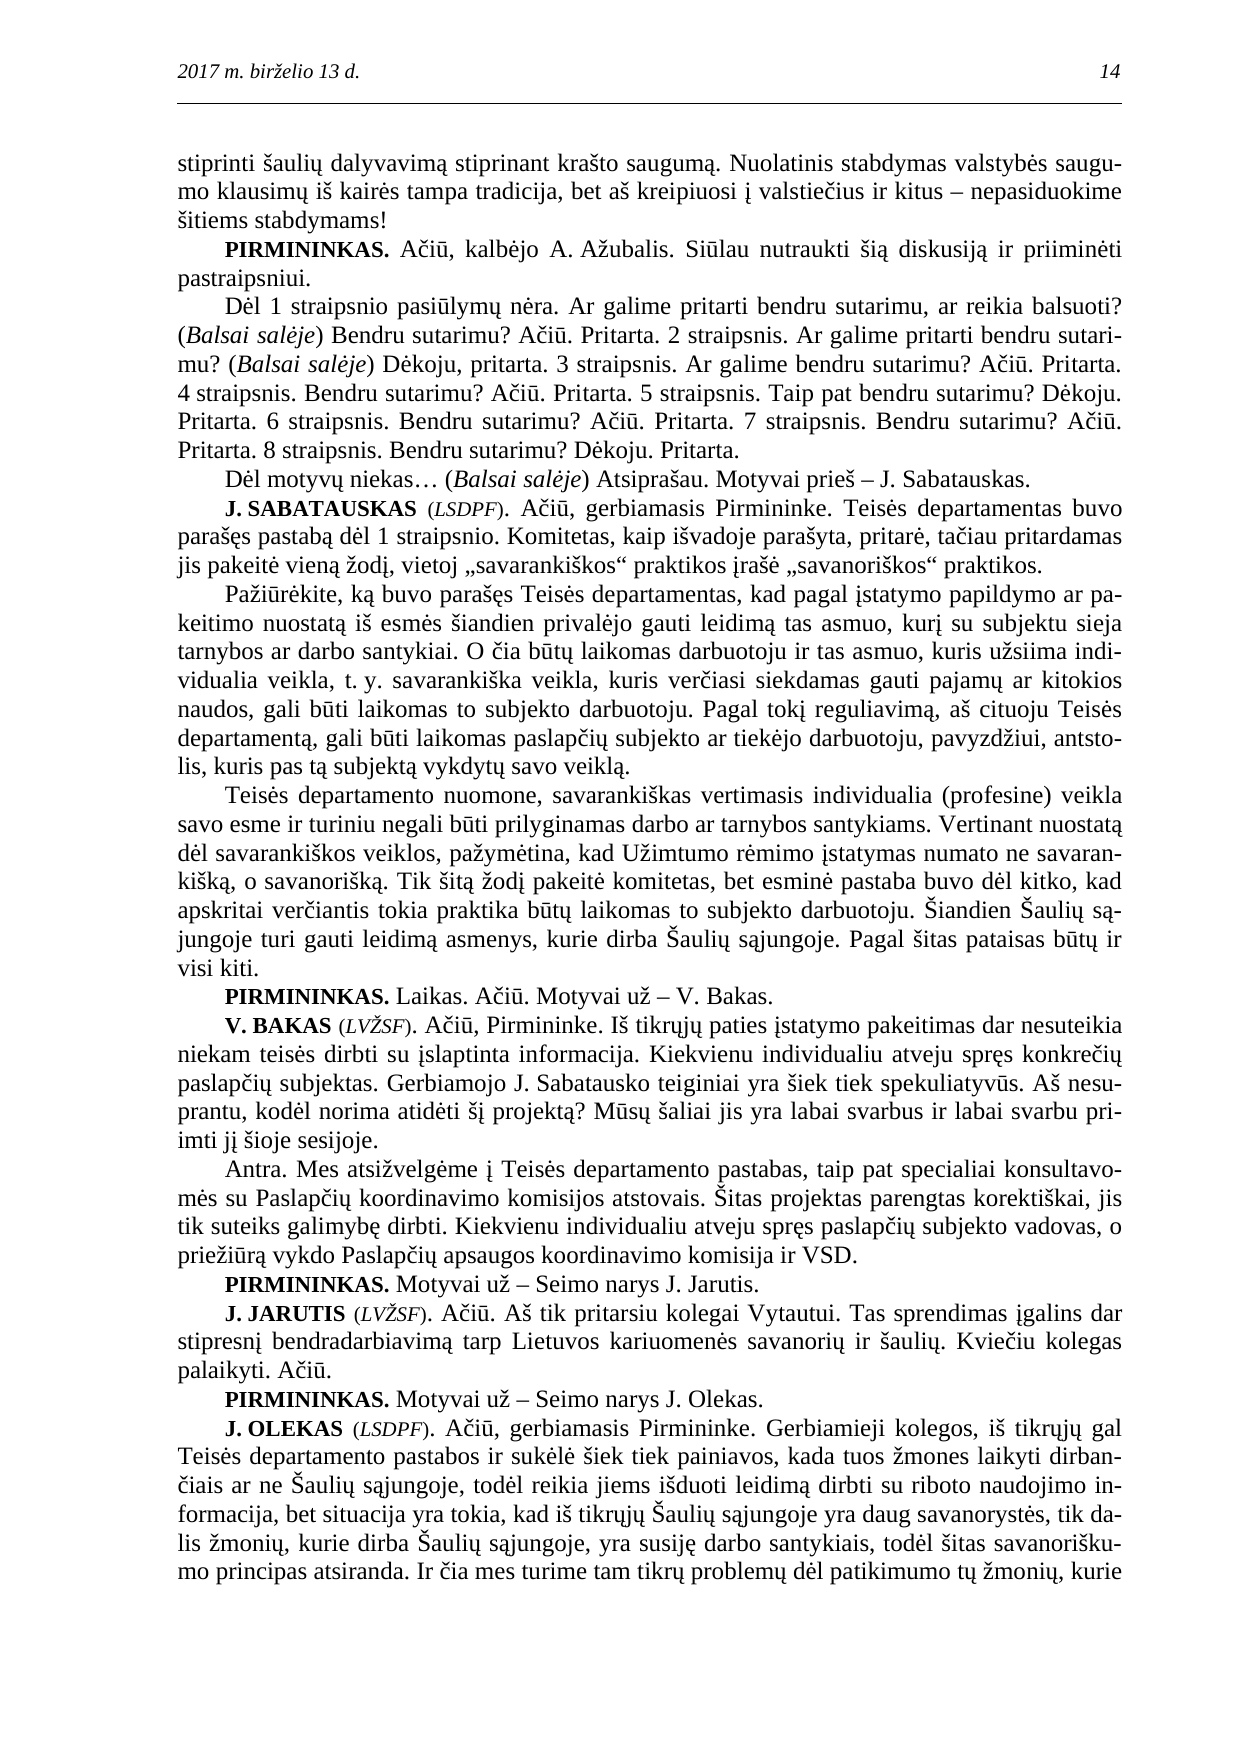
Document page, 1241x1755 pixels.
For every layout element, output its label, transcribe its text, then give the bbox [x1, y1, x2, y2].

text J. JARUTIS (LVŽSF). Ačiū. Aš tik pri­tar­siu ko­le­gai Vy­tau­tui. Tas spren­di­mas įga­lins dar stip­res­nį ben­dra­dar­bia­vi­mą tarp Lie­tu­vos ka­riuo­me­nės sa­va­no­rių ir šau­lių. Kvie­čiu ko­le­gas pa­lai­ky­ti. Ačiū. [177, 1298, 1122, 1384]
text stip­rin­ti šau­lių da­ly­va­vi­mą stip­ri­nant kraš­to sau­gu­mą. Nuo­la­ti­nis stab­dy­mas vals­ty­bės sau­gu­mo klau­si­mų iš kai­rės tam­pa tra­di­ci­ja, bet aš krei­piuo­si į vals­tie­čius ir ki­tus – ne­pa­si­duo­ki­me ši­tiems stab­dy­mams! [177, 148, 1122, 234]
text Dėl 1 straips­nio pa­siū­ly­mų nė­ra. Ar ga­li­me pri­tar­ti ben­dru su­ta­ri­mu, ar rei­kia bal­suo­ti? (Bal­sai sa­lė­je) Ben­dru su­ta­ri­mu? Ačiū. Pri­tar­ta. 2 straips­nis. Ar ga­li­me pri­tar­ti ben­dru su­ta­ri­mu? (Bal­sai sa­lė­je) Dė­ko­ju, pri­tar­ta. 3 straips­nis. Ar ga­li­me ben­dru su­ta­ri­mu? Ačiū. Pri­tar­ta. 4 straips­nis. Ben­dru su­ta­ri­mu? Ačiū. Pri­tar­ta. 5 straips­nis. Taip pat ben­dru su­ta­ri­mu? Dė­ko­ju. Pri­tar­ta. 6 straips­nis. Ben­dru su­ta­ri­mu? Ačiū. Pri­tar­ta. 7 straips­nis. Ben­dru su­ta­ri­mu? Ačiū. Pri­tar­ta. 8 straips­nis. Ben­dru su­ta­ri­mu? Dė­ko­ju. Pri­tar­ta. [177, 291, 1122, 464]
text Pa­žiū­rė­ki­te, ką bu­vo pa­ra­šęs Tei­sės de­par­ta­men­tas, kad pa­gal įsta­ty­mo pa­pil­dy­mo ar pa­kei­ti­mo nuo­sta­tą iš es­mės šian­dien pri­va­lė­jo gau­ti lei­di­mą tas as­muo, ku­rį su sub­jek­tu sie­ja tar­ny­bos ar dar­bo san­ty­kiai. O čia bū­tų lai­ko­mas dar­buo­to­ju ir tas as­muo, ku­ris už­si­i­ma in­di­vi­du­a­lia veik­la, t. y. sa­va­ran­kiš­ka veik­la, ku­ris ver­čia­si siek­da­mas gau­ti pa­ja­mų ar ki­to­kios nau­dos, ga­li bū­ti lai­ko­mas to sub­jek­to dar­buo­to­ju. Pa­gal to­kį re­gu­lia­vi­mą, aš ci­tuo­ju Tei­sės de­par­ta­men­tą, ga­li bū­ti lai­ko­mas pa­slap­čių sub­jek­to ar tie­kė­jo dar­buo­to­ju, pa­vyz­džiui, ant­sto­lis, ku­ris pas tą sub­jek­tą vyk­dy­tų sa­vo veik­lą. [177, 579, 1122, 780]
text J. SABATAUSKAS (LSDPF). Ačiū, ger­bia­ma­sis Pir­mi­nin­ke. Tei­sės de­par­ta­men­tas bu­vo pa­ra­šęs pa­sta­bą dėl 1 straips­nio. Ko­mi­te­tas, kaip iš­va­do­je pa­ra­šy­ta, pri­ta­rė, ta­čiau pri­tar­da­mas jis pa­kei­tė vie­ną žo­dį, vie­toj „sa­va­ran­kiš­kos“ prak­ti­kos įra­šė „sa­va­no­riš­kos“ prak­ti­kos. [177, 493, 1122, 579]
text PIRMININKAS. Lai­kas. Ačiū. Mo­ty­vai už – V. Ba­kas. [177, 981, 1122, 1010]
text An­tra. Mes at­si­žvel­gė­me į Tei­sės de­par­ta­men­to pa­sta­bas, taip pat spe­cia­liai kon­sul­ta­vo­mės su Pa­slap­čių ko­or­di­na­vi­mo ko­mi­si­jos at­sto­vais. Ši­tas pro­jek­tas pa­reng­tas ko­rek­tiš­kai, jis tik su­teiks ga­li­my­bę dirb­ti. Kiek­vie­nu in­di­vi­du­a­liu at­ve­ju spręs pa­slap­čių sub­jek­to va­do­vas, o prie­žiū­rą vyk­do Pa­slap­čių ap­sau­gos ko­or­di­na­vi­mo ko­mi­si­ja ir VSD. [177, 1154, 1122, 1269]
text J. OLEKAS (LSDPF). Ačiū, ger­bia­ma­sis Pir­mi­nin­ke. Ger­bia­mie­ji ko­le­gos, iš tik­rų­jų gal Tei­sės de­par­ta­men­to pa­sta­bos ir su­kė­lė šiek tiek pai­nia­vos, ka­da tuos žmo­nes lai­ky­ti dir­ban­čiais ar ne Šau­lių są­jun­go­je, to­dėl rei­kia jiems iš­duo­ti lei­di­mą dirb­ti su ri­bo­to nau­do­ji­mo in­for­ma­ci­ja, bet si­tu­a­ci­ja yra to­kia, kad iš tik­rų­jų Šau­lių są­jun­go­je yra daug sa­va­no­rys­tės, tik da­lis žmo­nių, ku­rie dir­ba Šau­lių są­jun­go­je, yra su­si­ję dar­bo san­ty­kiais, to­dėl ši­tas sa­va­no­riš­ku­mo prin­ci­pas at­si­ran­da. Ir čia mes tu­ri­me tam tik­rų pro­ble­mų dėl pa­ti­ki­mu­mo tų žmo­nių, ku­rie [177, 1413, 1122, 1585]
text PIRMININKAS. Mo­ty­vai už – Sei­mo na­rys J. Ole­kas. [177, 1384, 1122, 1413]
text PIRMININKAS. Ačiū, kal­bė­jo A. Ažu­ba­lis. Siū­lau nu­trauk­ti šią dis­ku­si­ją ir pri­imi­nė­ti pa­straips­niui. [177, 234, 1122, 291]
text Tei­sės de­par­ta­men­to nuo­mo­ne, sa­va­ran­kiš­kas ver­ti­ma­sis in­di­vi­du­a­lia (pro­fe­si­ne) veik­la sa­vo es­me ir tu­ri­niu ne­ga­li bū­ti pri­ly­gi­na­mas dar­bo ar tar­ny­bos san­ty­kiams. Ver­ti­nant nuo­sta­tą dėl sa­va­ran­kiš­kos veik­los, pa­žy­mė­ti­na, kad Už­im­tu­mo rė­mi­mo įsta­ty­mas nu­ma­to ne sa­va­ran­kiš­ką, o sa­va­no­riš­ką. Tik ši­tą žo­dį pa­kei­tė ko­mi­te­tas, bet es­mi­nė pa­sta­ba bu­vo dėl kit­ko, kad ap­skri­tai ver­čian­tis to­kia prak­ti­ka bū­tų lai­ko­mas to sub­jek­to dar­buo­to­ju. Šian­dien Šau­lių są­jun­go­je tu­ri gau­ti lei­di­mą as­me­nys, ku­rie dir­ba Šau­lių są­jun­go­je. Pa­gal ši­tas pa­tai­sas bū­tų ir vi­si ki­ti. [177, 780, 1122, 981]
text PIRMININKAS. Mo­ty­vai už – Sei­mo na­rys J. Ja­ru­tis. [177, 1269, 1122, 1298]
text Dėl mo­ty­vų nie­kas… (Bal­sai sa­lė­je) At­si­pra­šau. Mo­ty­vai prieš – J. Sa­ba­taus­kas. [177, 464, 1122, 493]
text V. BAKAS (LVŽSF). Ačiū, Pir­mi­nin­ke. Iš tik­rų­jų pa­ties įsta­ty­mo pa­kei­ti­mas dar ne­su­tei­kia nie­kam tei­sės dirb­ti su įslap­tin­ta in­for­ma­ci­ja. Kiek­vie­nu in­di­vi­du­a­liu at­ve­ju spręs kon­kre­čių pa­slap­čių sub­jek­tas. Ger­bia­mo­jo J. Sa­ba­taus­ko tei­gi­niai yra šiek tiek spe­ku­lia­ty­vūs. Aš ne­su­pran­tu, ko­dėl no­ri­ma ati­dė­ti šį pro­jek­tą? Mū­sų ša­liai jis yra la­bai svar­bus ir la­bai svar­bu pri­im­ti jį šio­je se­si­jo­je. [177, 1010, 1122, 1154]
